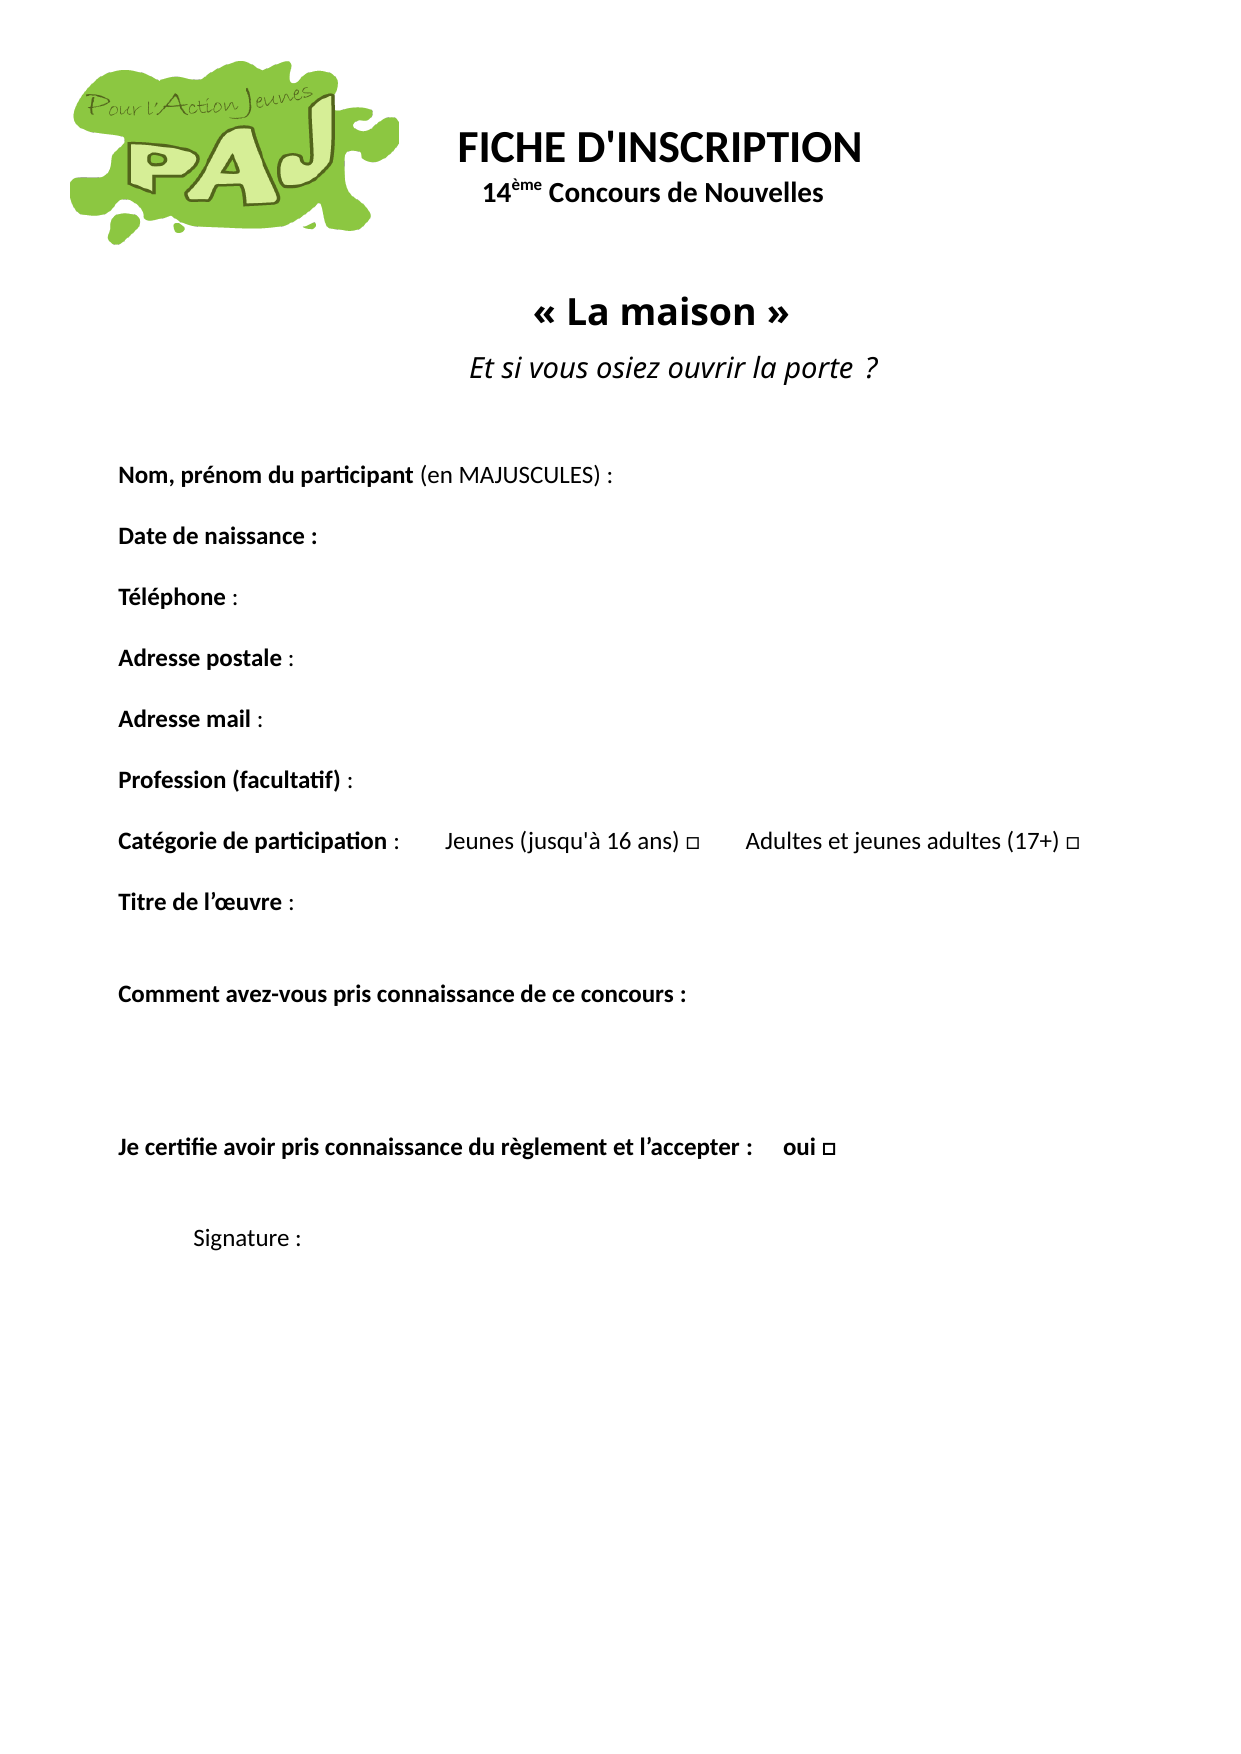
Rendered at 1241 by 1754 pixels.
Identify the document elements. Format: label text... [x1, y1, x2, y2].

table_cell [119, 343, 410, 393]
text Catégorie de participation : Jeunes (jusqu'à 16 ans) □ Adultes et jeunes adultes (17+) □ [118, 826, 1122, 856]
table_header [119, 57, 410, 279]
picture [70, 61, 399, 245]
text Titre de l’œuvre : [118, 887, 1122, 917]
text Profession (facultatif) : [118, 764, 1122, 795]
text Adresse postale : [118, 642, 1122, 673]
text Nom, prénom du participant (en MAJUSCULES) : [118, 459, 1122, 490]
text Date de naissance : [118, 520, 1122, 551]
text Je certifie avoir pris connaissance du règlement et l’accepter : oui □ [118, 1131, 1122, 1161]
table_cell « La maison » [411, 280, 1123, 342]
text Comment avez-vous pris connaissance de ce concours : [118, 978, 1122, 1009]
table_cell [119, 280, 410, 342]
text Signature : [193, 1222, 1122, 1253]
text Téléphone : [118, 581, 1122, 612]
table_header FICHE D'INSCRIPTION 14ème Concours de Nouvelles [411, 57, 1123, 279]
text Adresse mail : [118, 703, 1122, 734]
table_cell Et si vous osiez ouvrir la porte ? [411, 343, 1123, 393]
